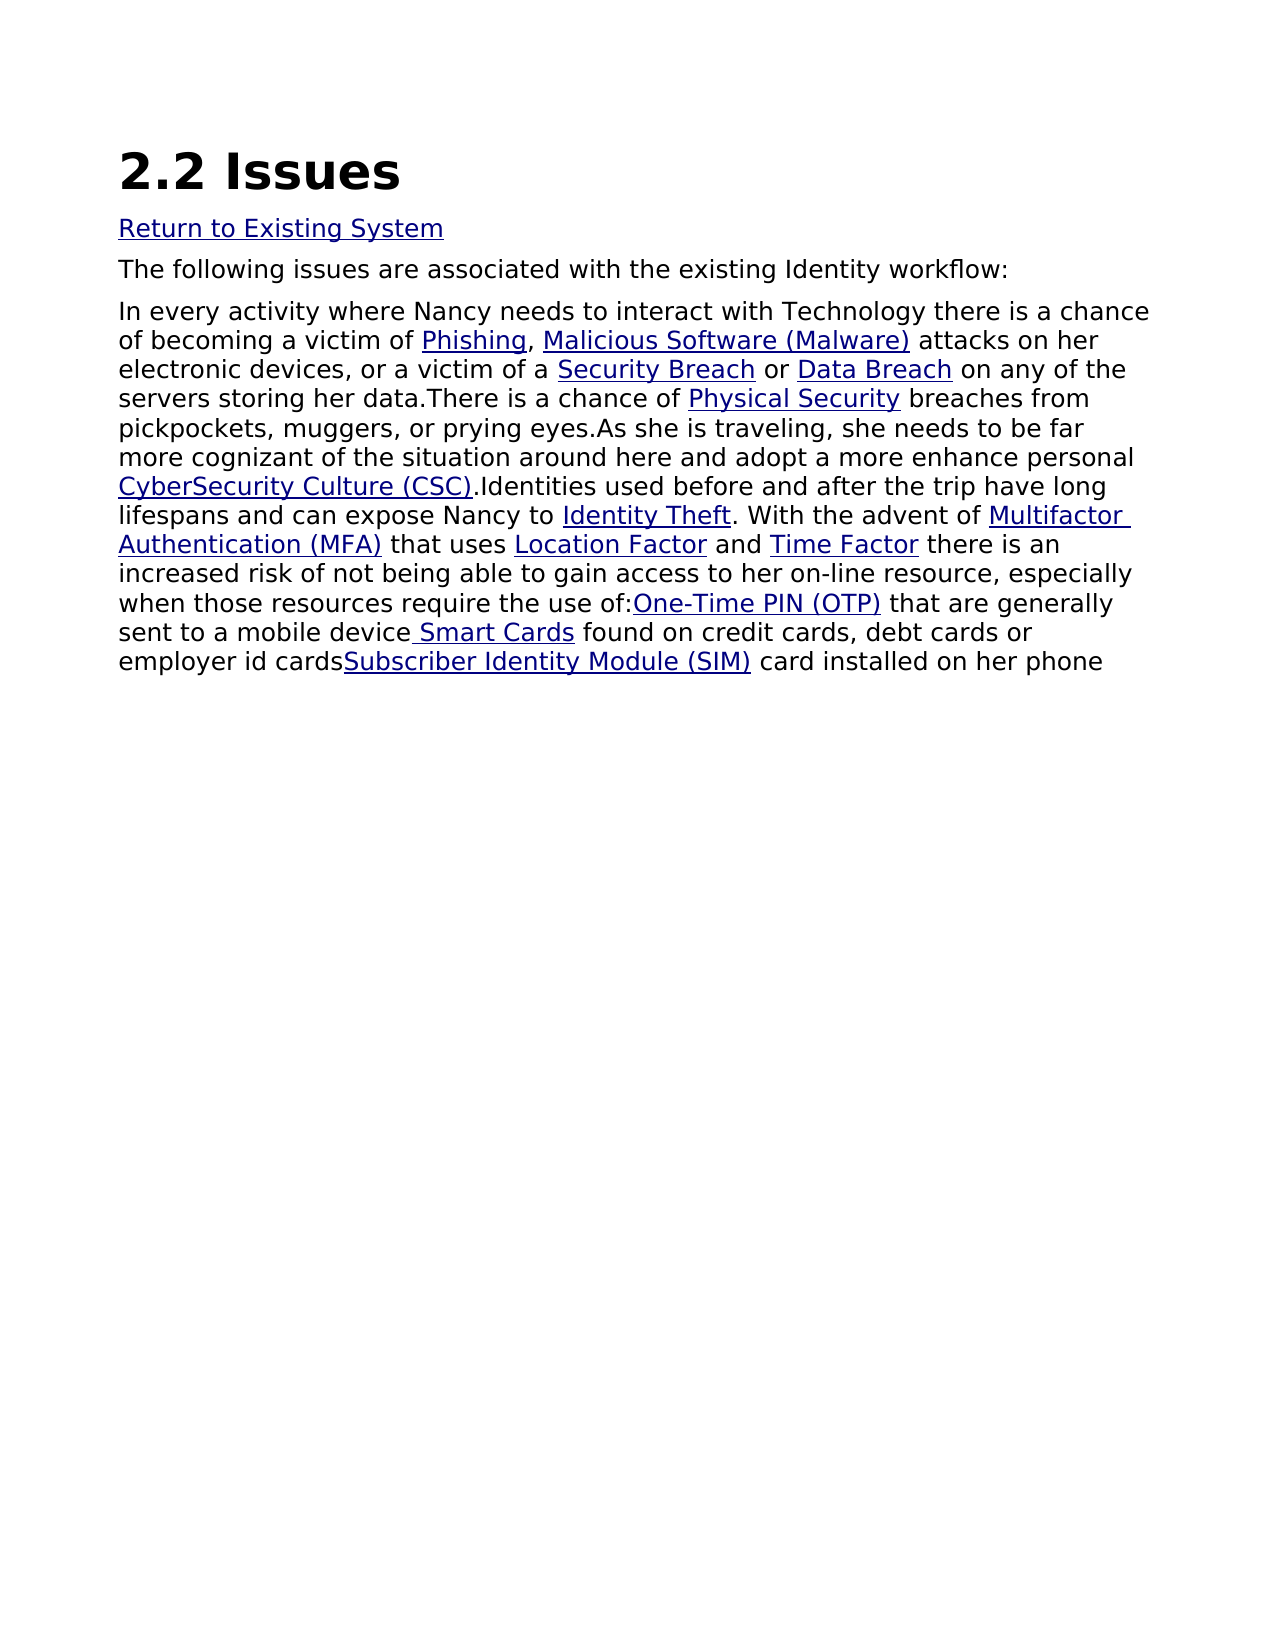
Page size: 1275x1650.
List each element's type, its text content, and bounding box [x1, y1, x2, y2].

text In every activity where Nancy needs to interact with Technology there is a chance of becoming a victim of Phishing, Malicious Software (Malware) attacks on her electronic devices, or a victim of a Security Breach or Data Breach on any of the servers storing her data.There is a chance of Physical Security breaches from pickpockets, muggers, or prying eyes.As she is traveling, she needs to be far more cognizant of the situation around here and adopt a more enhance personal CyberSecurity Culture (CSC).Identities used before and after the trip have long lifespans and can expose Nancy to Identity Theft. With the advent of Multifactor Authentication (MFA) that uses Location Factor and Time Factor there is an increased risk of not being able to gain access to her on-line resource, especially when those resources require the use of:One-Time PIN (OTP) that are generally sent to a mobile device Smart Cards found on credit cards, debt cards or employer id cardsSubscriber Identity Module (SIM) card installed on her phone [118, 297, 1157, 676]
text The following issues are associated with the existing Identity workflow: [118, 256, 1157, 285]
subtitle 2.2 Issues [118, 143, 1157, 201]
text Return to Existing System [118, 214, 1157, 243]
